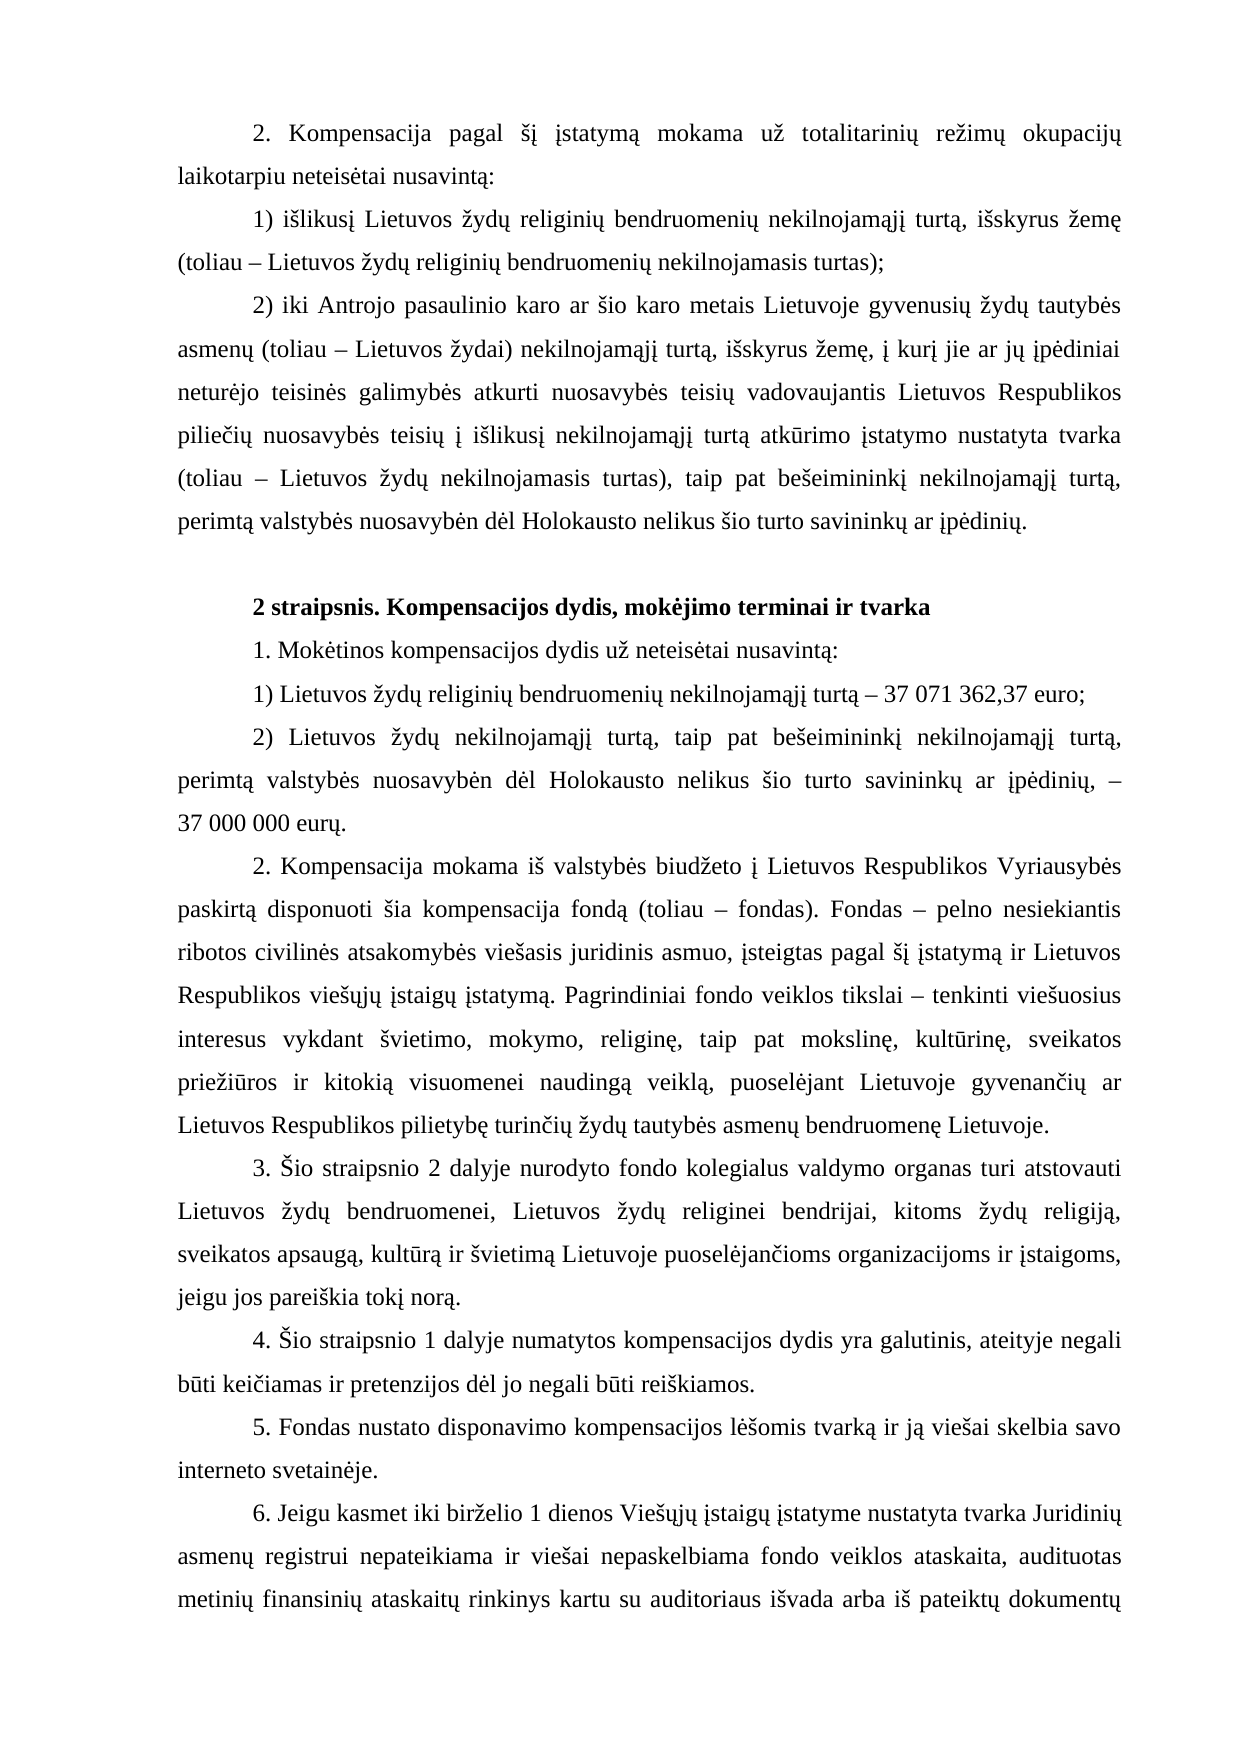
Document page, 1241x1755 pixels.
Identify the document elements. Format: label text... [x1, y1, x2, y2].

text 6. Jeigu kasmet iki birželio 1 dienos Viešųjų įstaigų įstatyme nustatyta tvarka Juridinių asmenų registrui nepateikiama ir viešai nepaskelbiama fondo veiklos ataskaita, audituotas metinių finansinių ataskaitų rinkinys kartu su auditoriaus išvada arba iš pateiktų dokumentų [177, 1498, 1122, 1613]
text 2. Kompensacija mokama iš valstybės biudžeto į Lietuvos Respublikos Vyriausybės paskirtą disponuoti šia kompensacija fondą (toliau – fondas). Fondas – pelno nesiekiantis ribotos civilinės atsakomybės viešasis juridinis asmuo, įsteigtas pagal šį įstatymą ir Lietuvos Respublikos viešųjų įstaigų įstatymą. Pagrindiniai fondo veiklos tikslai – tenkinti viešuosius interesus vykdant švietimo, mokymo, religinę, taip pat mokslinę, kultūrinę, sveikatos priežiūros ir kitokią visuomenei naudingą veiklą, puoselėjant Lietuvoje gyvenančių ar Lietuvos Respublikos pilietybę turinčių žydų tautybės asmenų bendruomenę Lietuvoje. [177, 851, 1122, 1139]
text 1) išlikusį Lietuvos žydų religinių bendruomenių nekilnojamąjį turtą, išskyrus žemę (toliau – Lietuvos žydų religinių bendruomenių nekilnojamasis turtas); [177, 204, 1122, 276]
text 1. Mokėtinos kompensacijos dydis už neteisėtai nusavintą: [177, 636, 1122, 664]
text 4. Šio straipsnio 1 dalyje numatytos kompensacijos dydis yra galutinis, ateityje negali būti keičiamas ir pretenzijos dėl jo negali būti reiškiamos. [177, 1326, 1122, 1397]
text 2 straipsnis. Kompensacijos dydis, mokėjimo terminai ir tvarka [177, 592, 1122, 621]
text 3. Šio straipsnio 2 dalyje nurodyto fondo kolegialus valdymo organas turi atstovauti Lietuvos žydų bendruomenei, Lietuvos žydų religinei bendrijai, kitoms žydų religiją, sveikatos apsaugą, kultūrą ir švietimą Lietuvoje puoselėjančioms organizacijoms ir įstaigoms, jeigu jos pareiškia tokį norą. [177, 1153, 1122, 1311]
text 1) Lietuvos žydų religinių bendruomenių nekilnojamąjį turtą – 37 071 362,37 euro; [177, 679, 1122, 707]
text 2) Lietuvos žydų nekilnojamąjį turtą, taip pat bešeimininkį nekilnojamąjį turtą, perimtą valstybės nuosavybėn dėl Holokausto nelikus šio turto savininkų ar įpėdinių, – 37 000 000 eurų. [177, 722, 1122, 837]
text 5. Fondas nustato disponavimo kompensacijos lėšomis tvarką ir ją viešai skelbia savo interneto svetainėje. [177, 1412, 1122, 1484]
text 2. Kompensacija pagal šį įstatymą mokama už totalitarinių režimų okupacijų laikotarpiu neteisėtai nusavintą: [177, 118, 1122, 190]
text 2) iki Antrojo pasaulinio karo ar šio karo metais Lietuvoje gyvenusių žydų tautybės asmenų (toliau – Lietuvos žydai) nekilnojamąjį turtą, išskyrus žemę, į kurį jie ar jų įpėdiniai neturėjo teisinės galimybės atkurti nuosavybės teisių vadovaujantis Lietuvos Respublikos piliečių nuosavybės teisių į išlikusį nekilnojamąjį turtą atkūrimo įstatymo nustatyta tvarka (toliau – Lietuvos žydų nekilnojamasis turtas), taip pat bešeimininkį nekilnojamąjį turtą, perimtą valstybės nuosavybėn dėl Holokausto nelikus šio turto savininkų ar įpėdinių. [177, 291, 1122, 535]
